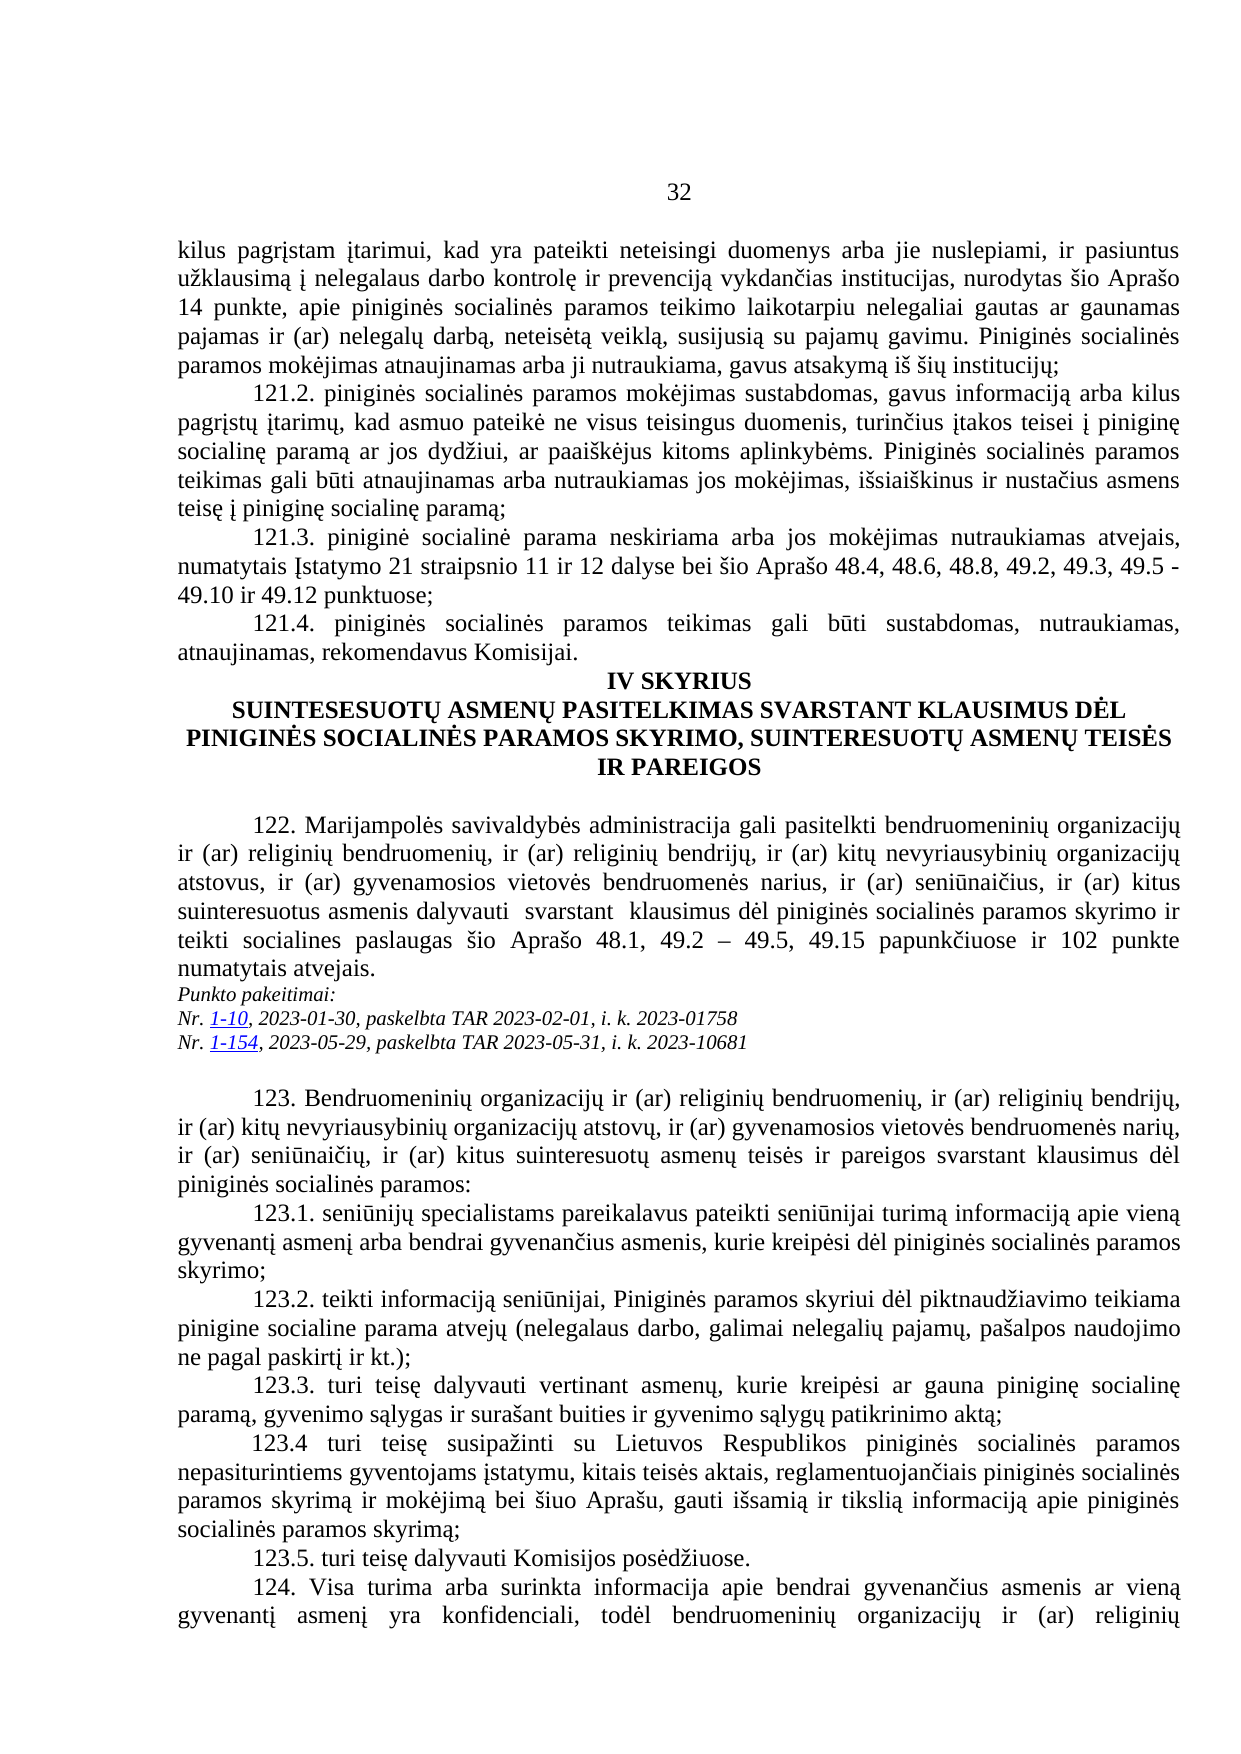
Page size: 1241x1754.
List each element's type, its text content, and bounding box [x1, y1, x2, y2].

text 123. Bendruomeninių organizacijų ir (ar) religinių bendruomenių, ir (ar) religinių bendrijų, ir (ar) kitų nevyriausybinių organizacijų atstovų, ir (ar) gyvenamosios vietovės bendruomenės narių, ir (ar) seniūnaičių, ir (ar) kitus suinteresuotų asmenų teisės ir pareigos svarstant klausimus dėl piniginės socialinės paramos: [177, 1083, 1181, 1198]
text 121.2. piniginės socialinės paramos mokėjimas sustabdomas, gavus informaciją arba kilus pagrįstų įtarimų, kad asmuo pateikė ne visus teisingus duomenis, turinčius įtakos teisei į piniginę socialinę paramą ar jos dydžiui, ar paaiškėjus kitoms aplinkybėms. Piniginės socialinės paramos teikimas gali būti atnaujinamas arba nutraukiamas jos mokėjimas, išsiaiškinus ir nustačius asmens teisę į piniginę socialinę paramą; [177, 378, 1181, 522]
text Nr. 1-154, 2023-05-29, paskelbta TAR 2023-05-31, i. k. 2023-10681 [177, 1030, 1181, 1054]
text 122. Marijampolės savivaldybės administracija gali pasitelkti bendruomeninių organizacijų ir (ar) religinių bendruomenių, ir (ar) religinių bendrijų, ir (ar) kitų nevyriausybinių organizacijų atstovus, ir (ar) gyvenamosios vietovės bendruomenės narius, ir (ar) seniūnaičius, ir (ar) kitus suinteresuotus asmenis dalyvauti svarstant klausimus dėl piniginės socialinės paramos skyrimo ir teikti socialines paslaugas šio Aprašo 48.1, 49.2 – 49.5, 49.15 papunkčiuose ir 102 punkte numatytais atvejais. [177, 810, 1181, 982]
text 121.4. piniginės socialinės paramos teikimas gali būti sustabdomas, nutraukiamas, atnaujinamas, rekomendavus Komisijai. [177, 608, 1181, 666]
text 123.1. seniūnijų specialistams pareikalavus pateikti seniūnijai turimą informaciją apie vieną gyvenantį asmenį arba bendrai gyvenančius asmenis, kurie kreipėsi dėl piniginės socialinės paramos skyrimo; [177, 1198, 1181, 1284]
text kilus pagrįstam įtarimui, kad yra pateikti neteisingi duomenys arba jie nuslepiami, ir pasiuntus užklausimą į nelegalaus darbo kontrolę ir prevenciją vykdančias institucijas, nurodytas šio Aprašo 14 punkte, apie piniginės socialinės paramos teikimo laikotarpiu nelegaliai gautas ar gaunamas pajamas ir (ar) nelegalų darbą, neteisėtą veiklą, susijusią su pajamų gavimu. Piniginės socialinės paramos mokėjimas atnaujinamas arba ji nutraukiama, gavus atsakymą iš šių institucijų; [177, 235, 1181, 378]
text 123.5. turi teisę dalyvauti Komisijos posėdžiuose. [177, 1543, 1181, 1572]
text IV SKYRIUS [177, 666, 1181, 695]
text 123.2. teikti informaciją seniūnijai, Piniginės paramos skyriui dėl piktnaudžiavimo teikiama pinigine socialine parama atvejų (nelegalaus darbo, galimai nelegalių pajamų, pašalpos naudojimo ne pagal paskirtį ir kt.); [177, 1284, 1181, 1371]
text SUINTESESUOTŲ ASMENŲ PASITELKIMAS SVARSTANT KLAUSIMUS DĖL PINIGINĖS SOCIALINĖS PARAMOS SKYRIMO, SUINTERESUOTŲ ASMENŲ TEISĖS IR PAREIGOS [177, 695, 1181, 781]
text Punkto pakeitimai: [177, 982, 1181, 1006]
text 123.4 turi teisę susipažinti su Lietuvos Respublikos piniginės socialinės paramos nepasiturintiems gyventojams įstatymu, kitais teisės aktais, reglamentuojančiais piniginės socialinės paramos skyrimą ir mokėjimą bei šiuo Aprašu, gauti išsamią ir tikslią informaciją apie piniginės socialinės paramos skyrimą; [177, 1428, 1181, 1543]
text 124. Visa turima arba surinkta informacija apie bendrai gyvenančius asmenis ar vieną gyvenantį asmenį yra konfidenciali, todėl bendruomeninių organizacijų ir (ar) religinių [177, 1572, 1181, 1629]
text 121.3. piniginė socialinė parama neskiriama arba jos mokėjimas nutraukiamas atvejais, numatytais Įstatymo 21 straipsnio 11 ir 12 dalyse bei šio Aprašo 48.4, 48.6, 48.8, 49.2, 49.3, 49.5 - 49.10 ir 49.12 punktuose; [177, 522, 1181, 608]
text 123.3. turi teisę dalyvauti vertinant asmenų, kurie kreipėsi ar gauna piniginę socialinę paramą, gyvenimo sąlygas ir surašant buities ir gyvenimo sąlygų patikrinimo aktą; [177, 1371, 1181, 1428]
text Nr. 1-10, 2023-01-30, paskelbta TAR 2023-02-01, i. k. 2023-01758 [177, 1006, 1181, 1030]
